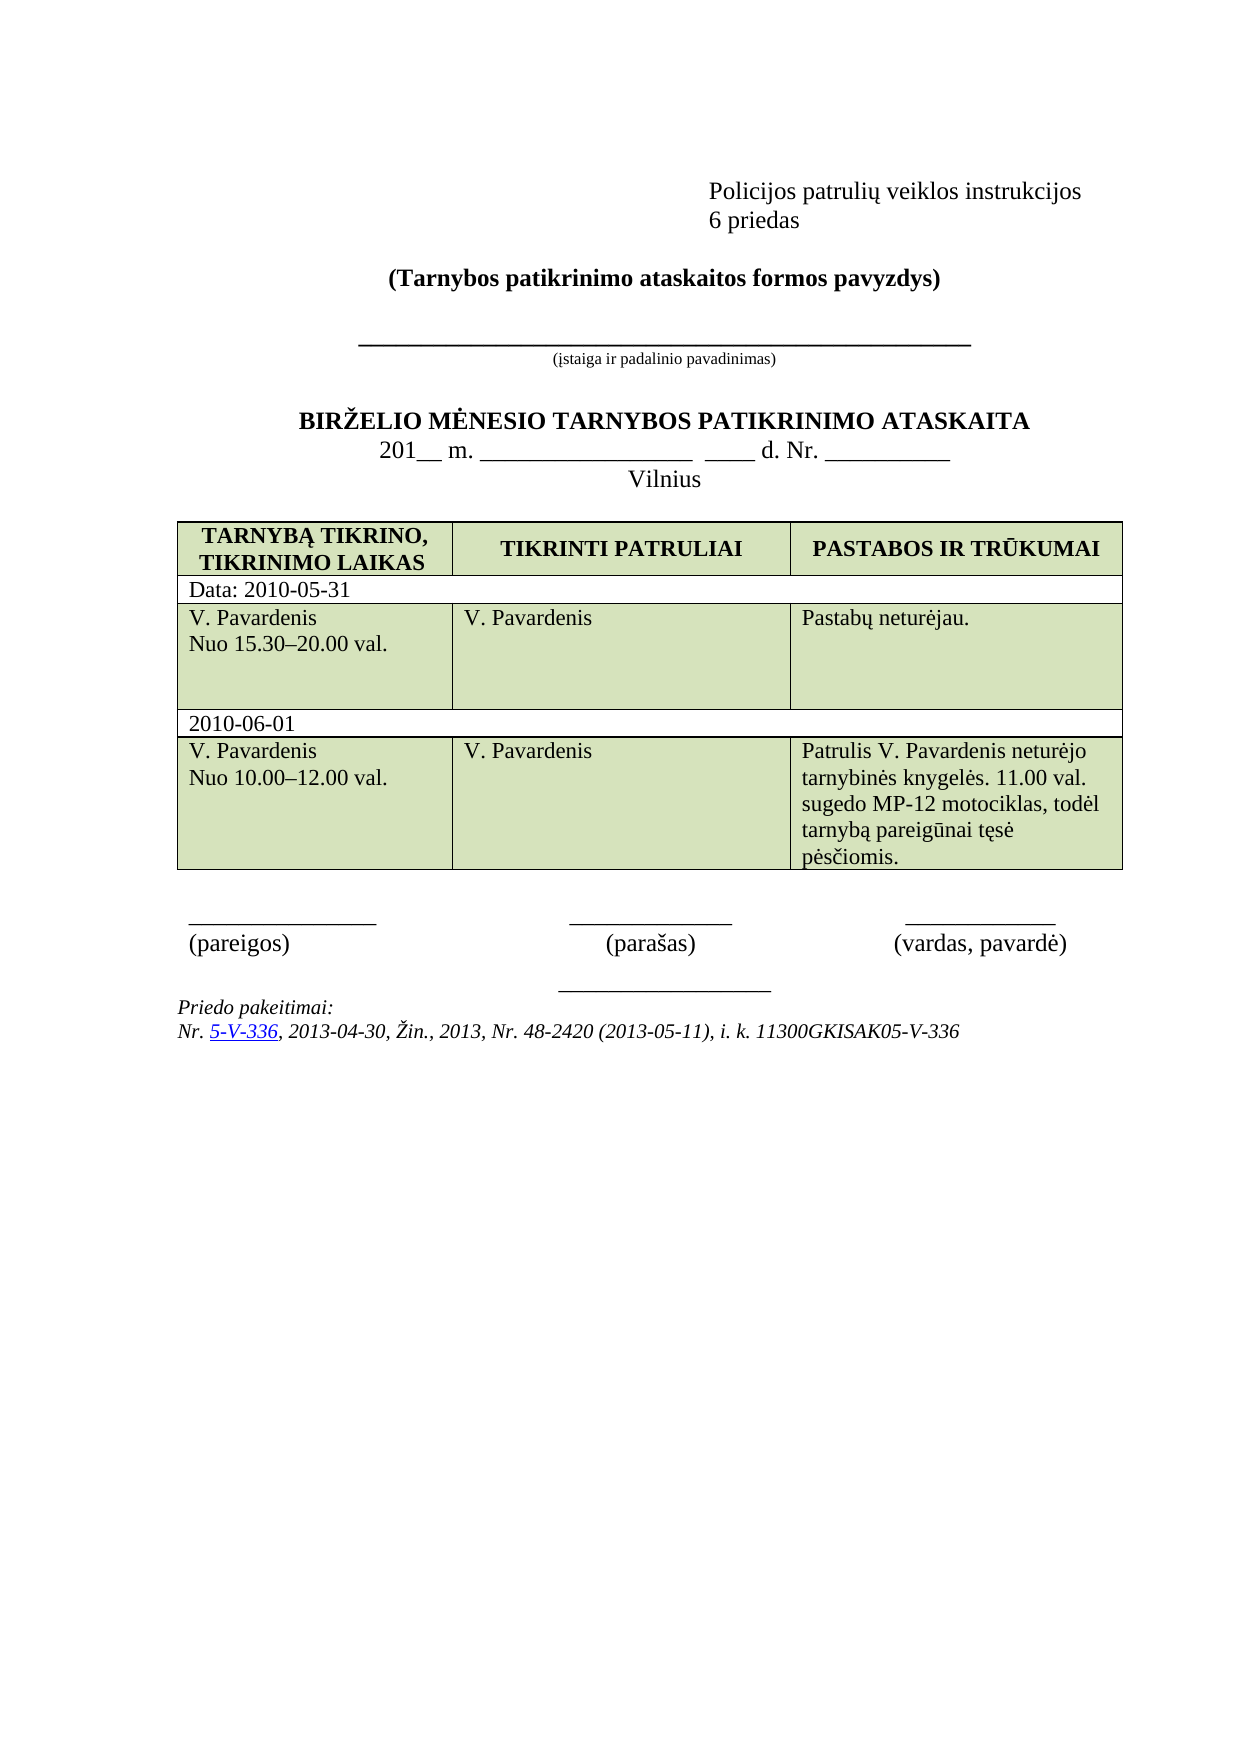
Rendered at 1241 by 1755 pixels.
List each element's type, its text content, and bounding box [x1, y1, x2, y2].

table_header TARNYBĄ TIKRINO, TIKRINIMO LAIKAS [178, 523, 452, 575]
table_header [489, 899, 556, 956]
table_header ____________ (vardas, pavardė) [839, 899, 1122, 956]
table_cell V. Pavardenis [453, 738, 790, 869]
text Nr. 5-V-336, 2013-04-30, Žin., 2013, Nr. 48-2420 (2013-05-11), i. k. 11300GKISAK05-V-336 [177, 1019, 1152, 1043]
text 201__ m. _________________ ____ d. Nr. __________ [177, 435, 1152, 464]
table_cell V. Pavardenis [453, 604, 790, 709]
table_cell 2010-06-01 [178, 710, 1122, 736]
table_cell Patrulis V. Pavardenis neturėjo tarnybinės knygelės. 11.00 val. sugedo MP-12 motociklas, todėl tarnybą pareigūnai tęsė pėsčiomis. [791, 738, 1122, 869]
table_cell Pastabų neturėjau. [791, 604, 1122, 709]
table_header PASTABOS IR TRŪKUMAI [791, 523, 1122, 575]
text _________________________________________________ [177, 320, 1152, 349]
text Vilnius [177, 464, 1152, 493]
table_header TIKRINTI PATRULIAI [453, 523, 790, 575]
text 6 priedas [709, 205, 1152, 234]
text Priedo pakeitimai: [177, 995, 1152, 1019]
text (įstaiga ir padalinio pavadinimas) [177, 349, 1152, 368]
text Policijos patrulių veiklos instrukcijos [709, 176, 1152, 205]
table_cell V. Pavardenis Nuo 10.00–12.00 val. [178, 738, 452, 869]
text BIRŽELIO MĖNESIO TARNYBOS PATIKRINIMO ATASKAITA [177, 406, 1152, 435]
text _________________ [177, 966, 1152, 995]
text (Tarnybos patikrinimo ataskaitos formos pavyzdys) [177, 263, 1152, 291]
table_header _____________ (parašas) [556, 899, 746, 956]
table_header [746, 899, 838, 956]
table_cell V. Pavardenis Nuo 15.30–20.00 val. [178, 604, 452, 709]
table_cell Data: 2010-05-31 [178, 576, 1122, 602]
table_header _______________ (pareigos) [177, 899, 488, 956]
